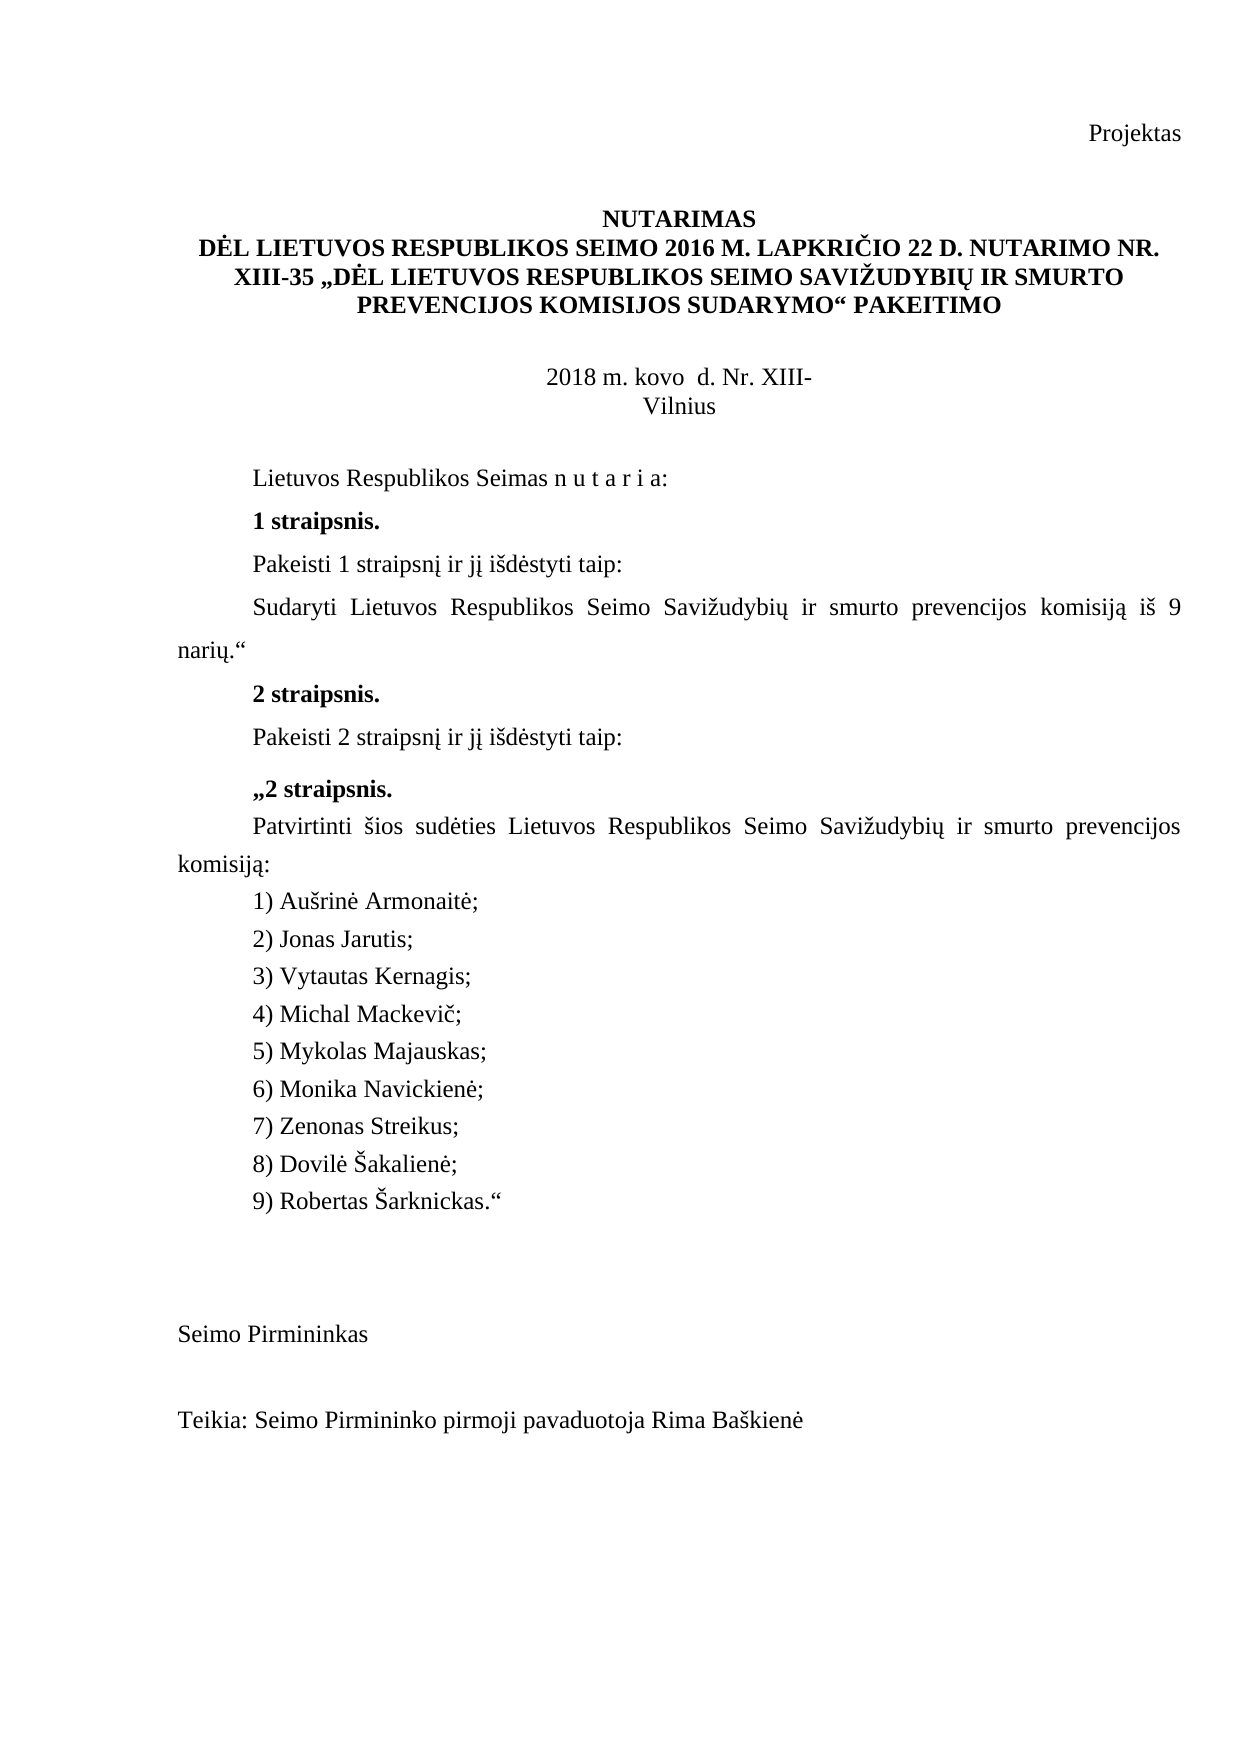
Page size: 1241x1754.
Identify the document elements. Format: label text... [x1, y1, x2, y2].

text 5) Mykolas Majauskas; [177, 1027, 1181, 1065]
text Pakeisti 2 straipsnį ir jį išdėstyti taip: [177, 722, 1181, 751]
text 8) Dovilė Šakalienė; [177, 1140, 1181, 1177]
text Patvirtinti šios sudėties Lietuvos Respublikos Seimo Savižudybių ir smurto prevencijos komisiją: [177, 802, 1181, 877]
text 4) Michal Mackevič; [177, 990, 1181, 1027]
text Lietuvos Respublikos Seimas n u t a r i a: [177, 463, 1181, 492]
text 6) Monika Navickienė; [177, 1065, 1181, 1102]
text Vilnius [177, 391, 1181, 420]
text Projektas [177, 118, 1181, 147]
text NUTARIMAS [177, 204, 1181, 233]
text Pakeisti 1 straipsnį ir jį išdėstyti taip: [177, 549, 1181, 578]
text „2 straipsnis. [177, 765, 1181, 802]
text DĖL LIETUVOS RESPUBLIKOS SEIMO 2016 M. LAPKRIČIO 22 D. NUTARIMO Nr. XIII-35 „DĖL LIETUVOS RESPUBLIKOS SEIMO SAVIŽUDYBIŲ IR SMURTO PREVENCIJOS KOMISIJOS SUDARYMO“ pakeitimo [177, 233, 1181, 319]
text 2018 m. kovo d. Nr. XIII- [177, 362, 1181, 391]
text Sudaryti Lietuvos Respublikos Seimo Savižudybių ir smurto prevencijos komisiją iš 9 narių.“ [177, 592, 1181, 664]
text 3) Vytautas Kernagis; [177, 952, 1181, 990]
text 2) Jonas Jarutis; [177, 915, 1181, 952]
text 7) Zenonas Streikus; [177, 1102, 1181, 1140]
text 1 straipsnis. [177, 506, 1181, 535]
text Seimo Pirmininkas [177, 1319, 1181, 1347]
text 2 straipsnis. [177, 679, 1181, 707]
text 9) Robertas Šarknickas.“ [177, 1177, 1181, 1215]
text 1) Aušrinė Armonaitė; [177, 877, 1181, 915]
text Teikia: Seimo Pirmininko pirmoji pavaduotoja Rima Baškienė [177, 1405, 1181, 1434]
